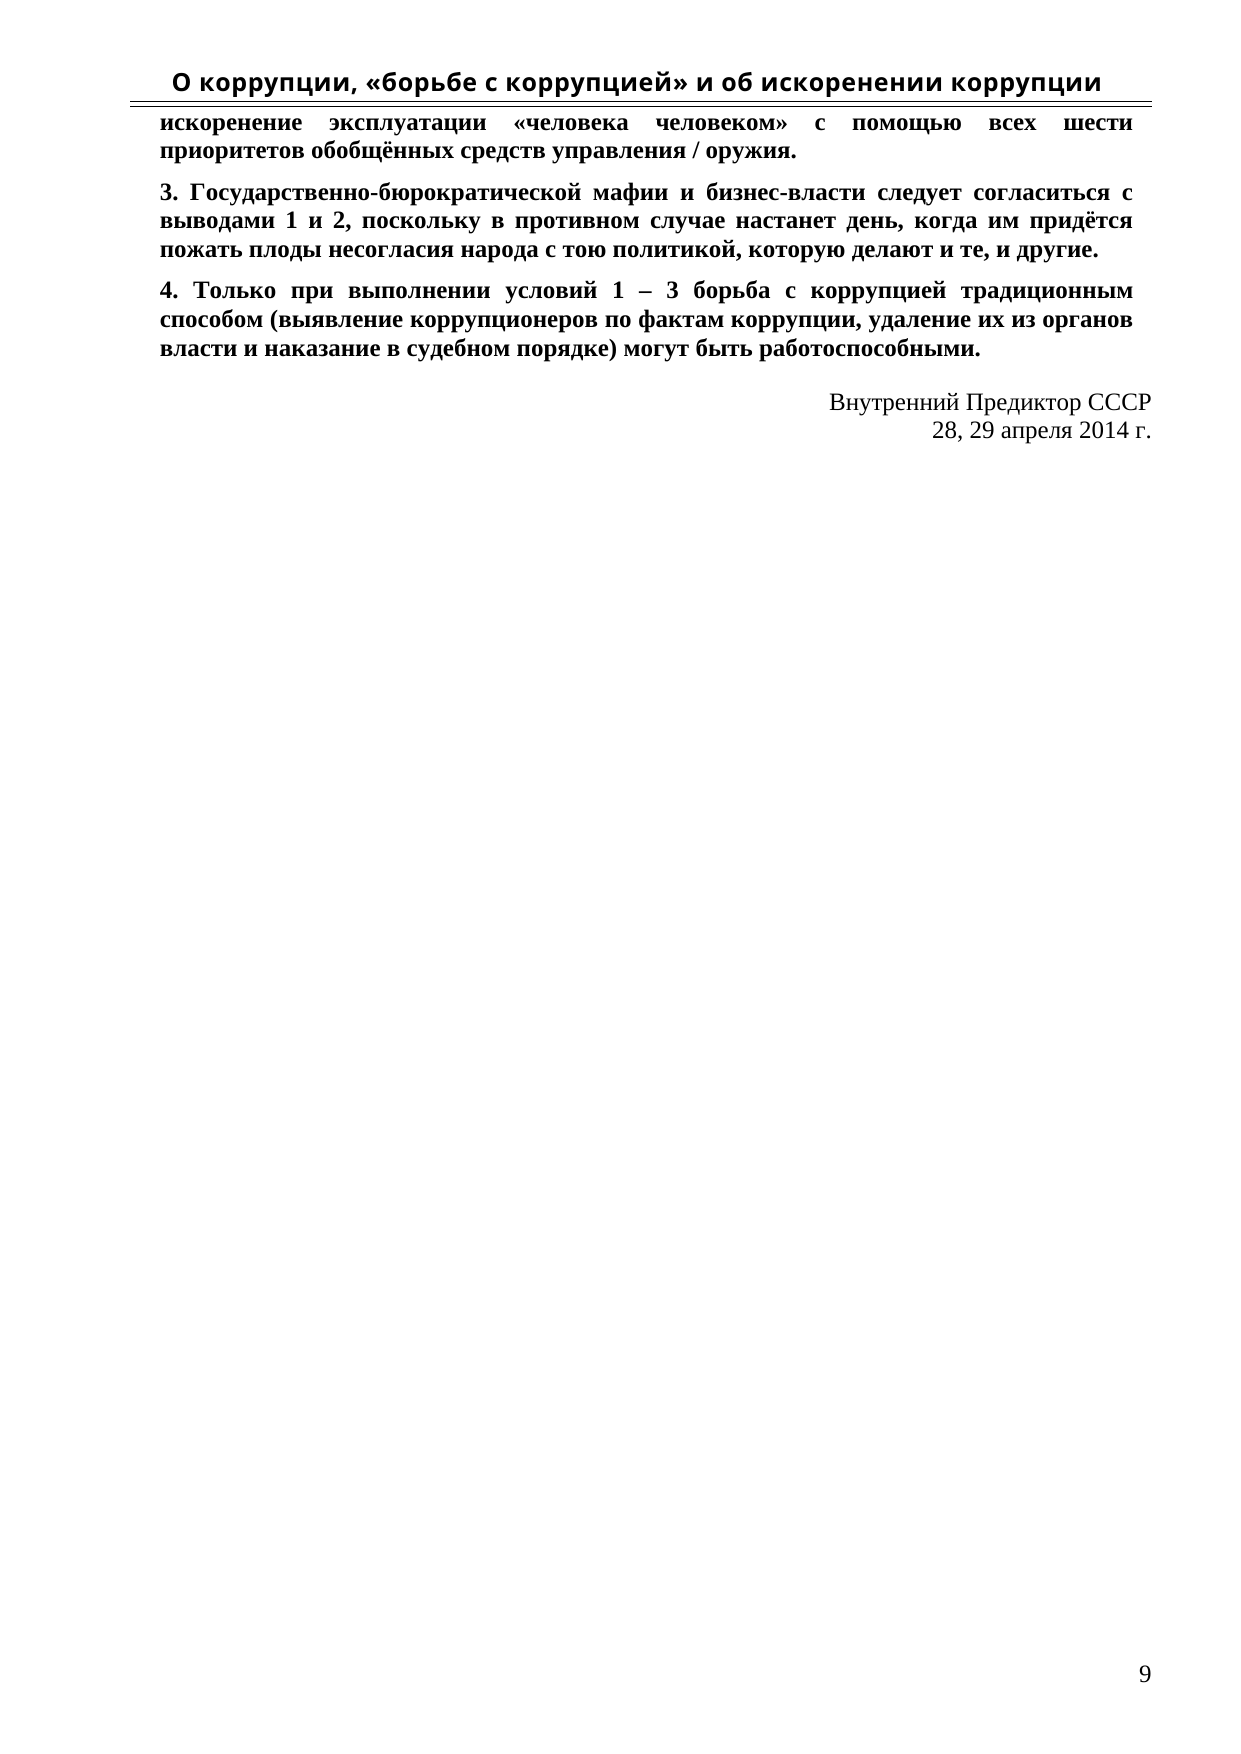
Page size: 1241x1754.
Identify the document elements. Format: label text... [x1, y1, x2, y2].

text Внутренний Предиктор СССР 28, 29 апреля 2014 г. [130, 387, 1152, 444]
text 4. Только при выполнении условий 1 – 3 борьба с коррупцией традиционным способом (выявление коррупционеров по фактам коррупции, удаление их из органов власти и наказание в судебном порядке) могут быть работоспособными. [159, 275, 1134, 362]
text искоренение эксплуатации «человека человеком» с помощью всех шести приоритетов обобщённых средств управления / оружия. [159, 107, 1134, 164]
text 3. Государственно-бюрократической мафии и бизнес-власти следует согласиться с выводами 1 и 2, поскольку в противном случае настанет день, когда им придётся пожать плоды несогласия народа с тою политикой, которую делают и те, и другие. [159, 177, 1134, 263]
